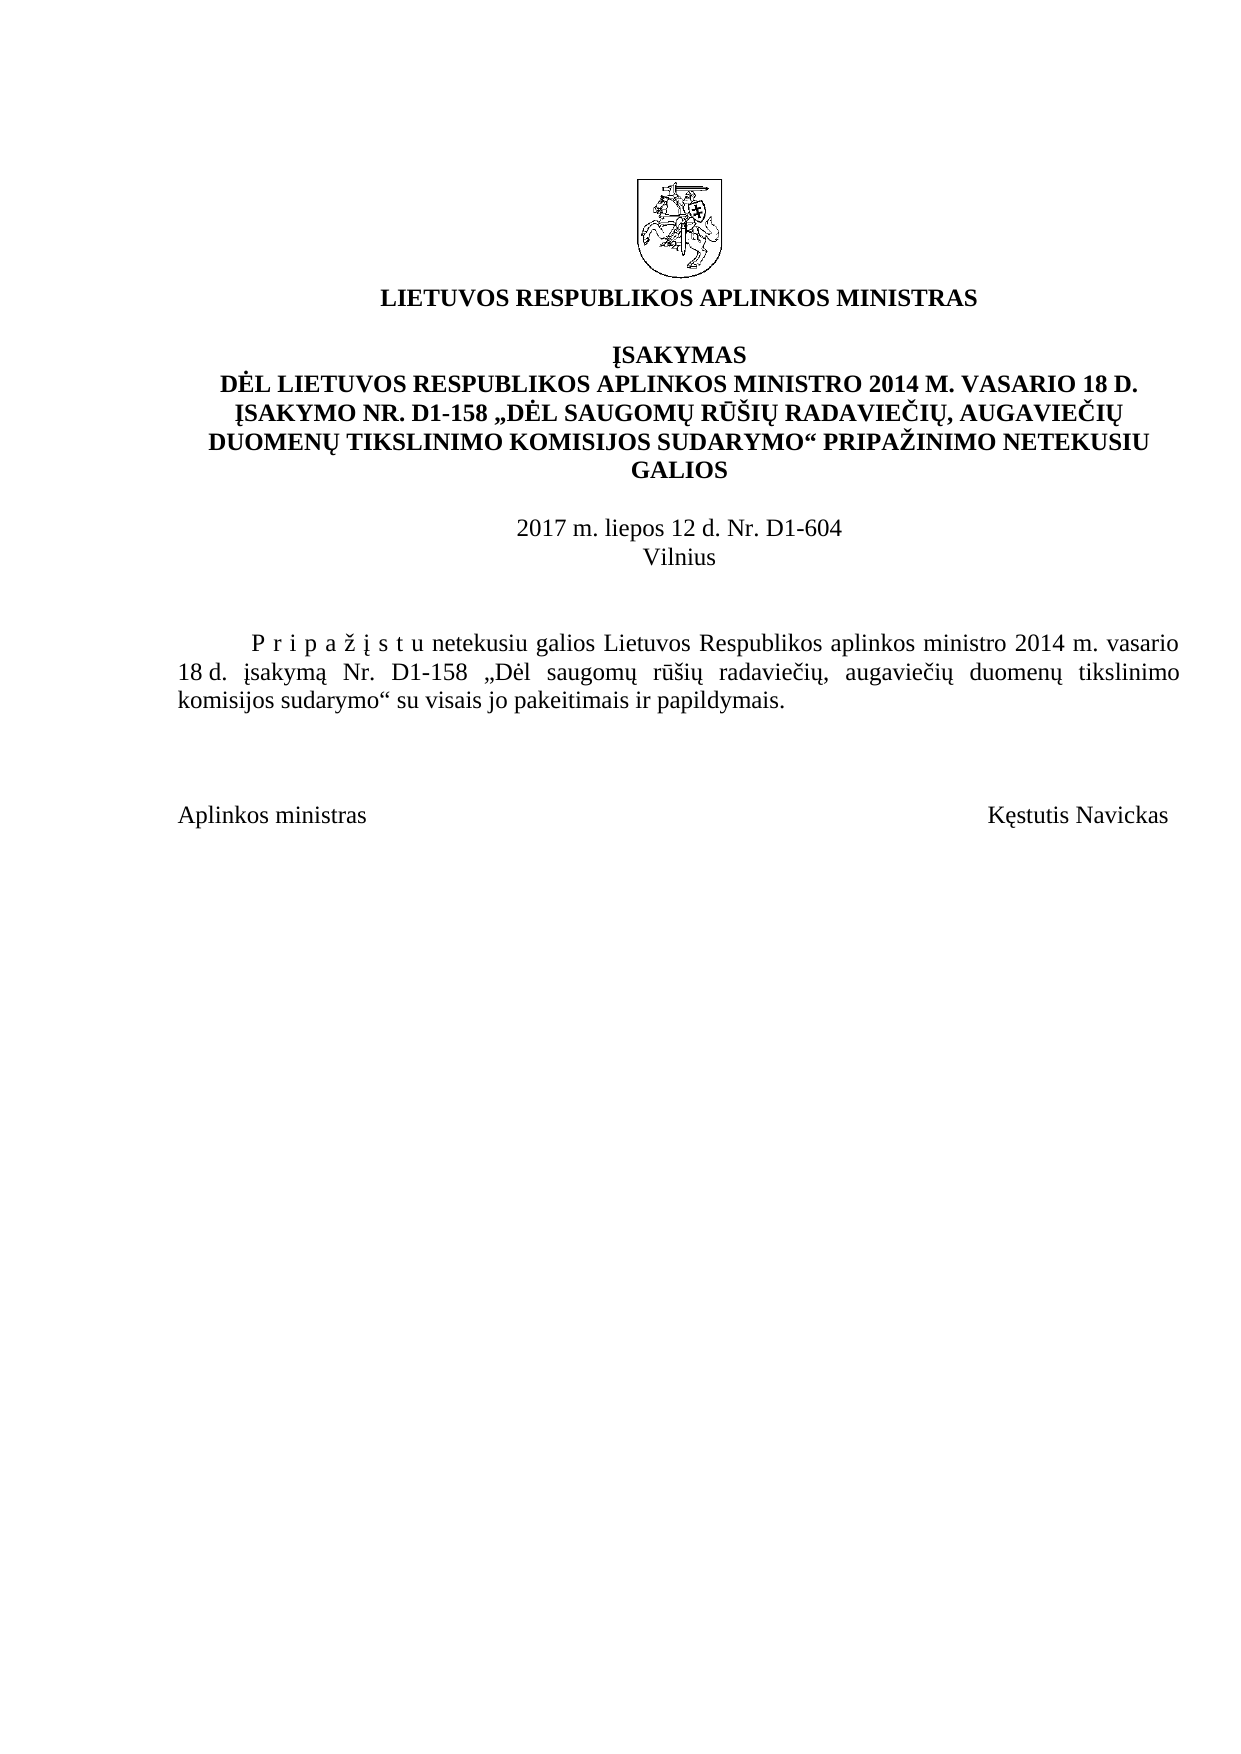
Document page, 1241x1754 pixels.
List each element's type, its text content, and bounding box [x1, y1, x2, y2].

text Aplinkos ministras Kęstutis Navickas [177, 801, 1181, 829]
text DĖL LIETUVOS RESPUBLIKOS APLINKOS MINISTRO 2014 M. VASARIO 18 D. ĮSAKYMO NR. D1-158 „DĖL SAUGOMŲ RŪŠIŲ RADAVIEČIŲ, AUGAVIEČIŲ DUOMENŲ TIKSLINIMO KOMISIJOS SUDARYMO“ PRIPAŽINIMO NETEKUSIU GALIOS [177, 369, 1181, 484]
text LIETUVOS RESPUBLIKOS APLINKOS MINISTRAS [177, 283, 1181, 312]
text ĮSAKYMAS [177, 341, 1181, 369]
text 2017 m. liepos 12 d. Nr. D1-604 [177, 513, 1181, 542]
text P r i p a ž į s t u netekusiu galios Lietuvos Respublikos aplinkos ministro 2014 m. vasario 18 d. įsakymą Nr. D1-158 „Dėl saugomų rūšių radaviečių, augaviečių duomenų tikslinimo komisijos sudarymo“ su visais jo pakeitimais ir papildymais. [177, 628, 1181, 714]
text Vilnius [177, 542, 1181, 571]
